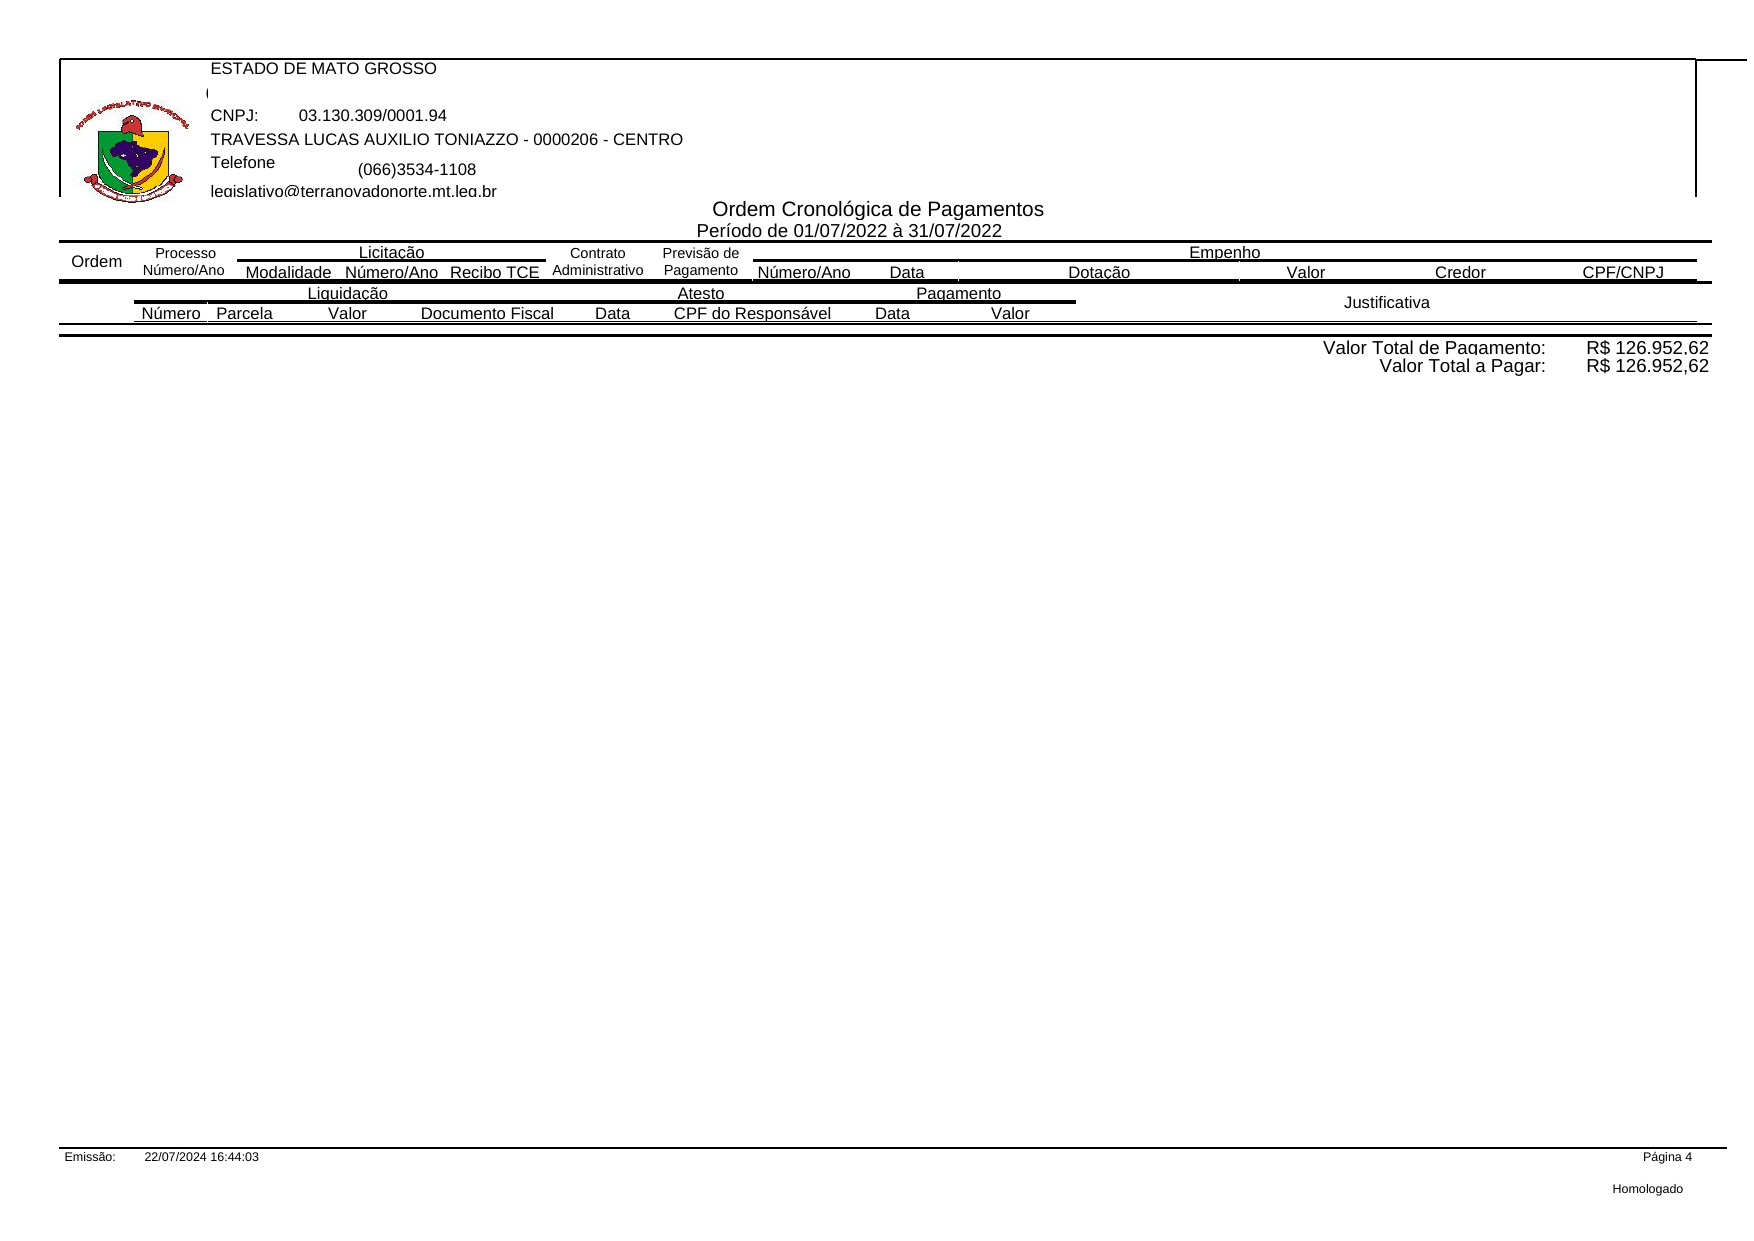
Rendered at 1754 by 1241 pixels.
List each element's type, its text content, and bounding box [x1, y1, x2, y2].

table_cell Valor Total de Pagamento: [1240, 337, 1549, 355]
table_cell [59, 219, 693, 226]
table_cell 22/07/2024 16:44:03 [141, 1150, 332, 1164]
table_cell Processo Número/Ano [134, 243, 237, 279]
table_cell [59, 284, 134, 322]
table_cell CPF/CNPJ [1549, 262, 1697, 279]
table_cell Parcela [208, 304, 281, 321]
table_cell [61, 60, 207, 69]
table_cell [1697, 284, 1712, 322]
table_cell [1686, 1182, 1691, 1208]
table_cell Valor [944, 304, 1076, 321]
table_cell Documento Fiscal [414, 304, 561, 321]
table_cell 03.130.309/0001.94 [296, 106, 1110, 129]
table_cell [1712, 240, 1721, 1147]
table_cell [649, 423, 664, 1147]
table_cell [59, 337, 1239, 423]
table_cell Contrato Administrativo [546, 243, 649, 279]
table_cell ESTADO DE MATO GROSSO [208, 60, 1107, 88]
table_cell [1122, 219, 1697, 226]
table_cell [192, 79, 204, 197]
table_cell [1691, 1174, 1721, 1204]
table_cell Número/Ano [340, 262, 443, 279]
table_cell [332, 1150, 1374, 1208]
table_cell [1102, 159, 1107, 175]
table_cell [59, 325, 1712, 334]
table_cell Justificativa [1076, 284, 1697, 321]
table_cell Valor [1240, 262, 1372, 279]
table_cell [1691, 1204, 1721, 1208]
table_cell Dotação [959, 262, 1239, 279]
table_cell [61, 1165, 332, 1208]
table_cell Valor Total a Pagar: [1240, 355, 1549, 376]
table_cell Credor [1372, 262, 1549, 279]
table_cell Ordem [59, 243, 134, 279]
table_cell Previsão de Pagamento [649, 243, 752, 279]
table_cell Número/Ano [753, 262, 855, 279]
table_cell Período de 01/07/2022 à 31/07/2022 [694, 219, 1122, 240]
table_cell [664, 475, 958, 489]
table_cell Número [134, 304, 207, 321]
table_cell [1032, 490, 1328, 1147]
table_cell [73, 69, 192, 100]
table_cell R$ 126.952,62 [1549, 337, 1712, 355]
table_cell [355, 153, 1107, 159]
table_cell Data [855, 262, 958, 279]
table_cell Atesto [561, 284, 841, 300]
table_cell (066)3534-1108 [355, 159, 1102, 182]
table_cell [1032, 475, 1328, 489]
table_cell [61, 69, 73, 197]
table_cell [59, 226, 693, 240]
table_cell Valor [281, 304, 414, 321]
table_cell [959, 423, 1032, 1147]
table_cell Data [561, 304, 664, 321]
table_cell Homologado [1509, 1182, 1686, 1197]
table_cell [664, 490, 958, 1147]
table_cell [1697, 61, 1721, 240]
table_cell Empenho [753, 243, 1697, 259]
table_cell Recibo TCE [443, 262, 546, 279]
table_cell [59, 423, 355, 1147]
table_cell [192, 69, 207, 79]
table_cell [1032, 423, 1328, 438]
table_cell Telefone [208, 153, 355, 182]
table_cell CNPJ: [208, 106, 296, 129]
table_cell CPF do Responsável [664, 304, 841, 321]
table_cell [1375, 1174, 1691, 1182]
table_cell [355, 438, 649, 475]
table_cell Ordem Cronológica de Pagamentos [59, 197, 1697, 219]
table_cell [664, 423, 958, 438]
table_cell Página 4 [1375, 1150, 1695, 1173]
table_cell [1122, 226, 1697, 240]
table_cell [1375, 1182, 1509, 1208]
table_cell [1107, 60, 1695, 106]
table_cell Modalidade [237, 262, 340, 279]
table_cell TRAVESSA LUCAS AUXILIO TONIAZZO - 0000206 - CENTRO [208, 129, 1107, 153]
table_cell [1328, 423, 1712, 1147]
table_cell [664, 438, 958, 475]
table_cell [1695, 1150, 1727, 1174]
table_cell [1509, 1197, 1686, 1208]
table_cell [355, 475, 649, 489]
table_cell Emissão: [61, 1150, 141, 1164]
table_cell Licitação [237, 243, 546, 259]
table_cell [1032, 438, 1328, 475]
table_cell [208, 89, 1104, 106]
table_cell Liquidação [134, 284, 561, 300]
table_cell [1110, 106, 1695, 197]
table_cell [1102, 175, 1107, 197]
table_cell [355, 423, 649, 438]
table_cell [1240, 376, 1712, 423]
table_cell [1721, 1174, 1727, 1208]
table_cell [1697, 243, 1712, 281]
table_cell legislativo@terranovadonorte.mt.leg.br [208, 182, 1102, 197]
table_cell [355, 490, 649, 1147]
table_cell R$ 126.952,62 [1549, 355, 1712, 376]
table_cell Pagamento [841, 284, 1076, 300]
table_cell Data [841, 304, 944, 321]
